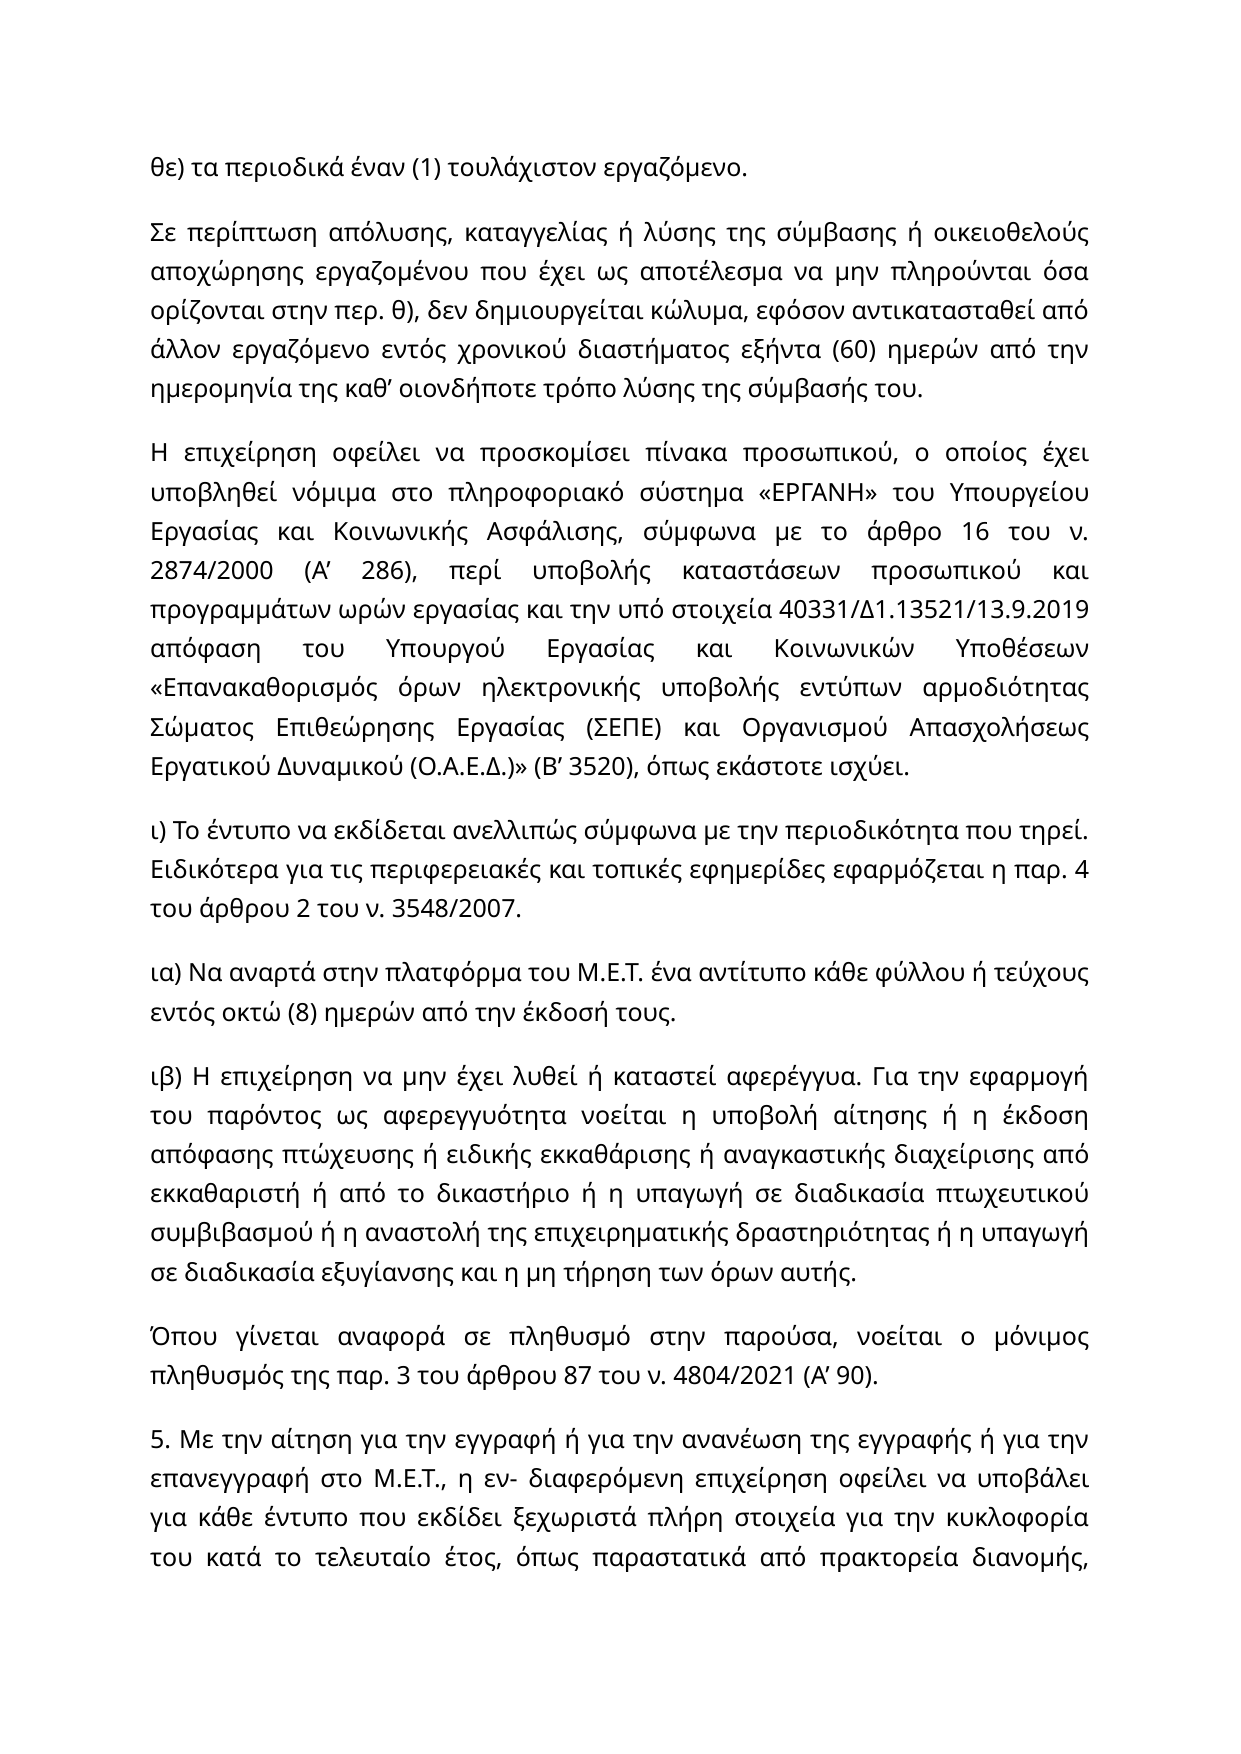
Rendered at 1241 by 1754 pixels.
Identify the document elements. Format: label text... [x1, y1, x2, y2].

text Όπου γίνεται αναφορά σε πληθυσμό στην παρούσα, νοείται ο μόνιμος πληθυσμός της παρ. 3 του άρθρου 87 του ν. 4804/2021 (Α’ 90). [150, 1318, 1090, 1392]
text θε) τα περιοδικά έναν (1) τουλάχιστον εργαζόμενο. [150, 150, 1090, 184]
text ι) Το έντυπο να εκδίδεται ανελλιπώς σύμφωνα με την περιοδικότητα που τηρεί. Ειδικότερα για τις περιφερειακές και τοπικές εφημερίδες εφαρμόζεται η παρ. 4 του άρθρου 2 του ν. 3548/2007. [150, 812, 1090, 925]
text ιβ) Η επιχείρηση να μην έχει λυθεί ή καταστεί αφερέγγυα. Για την εφαρμογή του παρόντος ως αφερεγγυότητα νοείται η υποβολή αίτησης ή η έκδοση απόφασης πτώχευσης ή ειδικής εκκαθάρισης ή αναγκαστικής διαχείρισης από εκκαθαριστή ή από το δικαστήριο ή η υπαγωγή σε διαδικασία πτωχευτικού συμβιβασμού ή η αναστολή της επιχειρηματικής δραστηριότητας ή η υπαγωγή σε διαδικασία εξυγίανσης και η μη τήρηση των όρων αυτής. [150, 1058, 1090, 1288]
text Σε περίπτωση απόλυσης, καταγγελίας ή λύσης της σύμβασης ή οικειοθελούς αποχώρησης εργαζομένου που έχει ως αποτέλεσμα να μην πληρούνται όσα ορίζονται στην περ. θ), δεν δημιουργείται κώλυμα, εφόσον αντικατασταθεί από άλλον εργαζόμενο εντός χρονικού διαστήματος εξήντα (60) ημερών από την ημερομηνία της καθ’ οιονδήποτε τρόπο λύσης της σύμβασής του. [150, 214, 1090, 405]
text Η επιχείρηση οφείλει να προσκομίσει πίνακα προσωπικού, ο οποίος έχει υποβληθεί νόμιμα στο πληροφοριακό σύστημα «ΕΡΓΑΝΗ» του Υπουργείου Εργασίας και Κοινωνικής Ασφάλισης, σύμφωνα με το άρθρο 16 του ν. 2874/2000 (Α’ 286), περί υποβολής καταστάσεων προσωπικού και προγραμμάτων ωρών εργασίας και την υπό στοιχεία 40331/Δ1.13521/13.9.2019 απόφαση του Υπουργού Εργασίας και Κοινωνικών Υποθέσεων «Επανακαθορισμός όρων ηλεκτρονικής υποβολής εντύπων αρμοδιότητας Σώματος Επιθεώρησης Εργασίας (ΣΕΠΕ) και Οργανισμού Απασχολήσεως Εργατικού Δυναμικού (Ο.Α.Ε.Δ.)» (Β’ 3520), όπως εκάστοτε ισχύει. [150, 435, 1090, 782]
text 5. Με την αίτηση για την εγγραφή ή για την ανανέωση της εγγραφής ή για την επανεγγραφή στο Μ.Ε.Τ., η εν- διαφερόμενη επιχείρηση οφείλει να υποβάλει για κάθε έντυπο που εκδίδει ξεχωριστά πλήρη στοιχεία για την κυκλοφορία του κατά το τελευταίο έτος, όπως παραστατικά από πρακτορεία διανομής, [150, 1422, 1090, 1573]
text ια) Να αναρτά στην πλατφόρμα του Μ.Ε.Τ. ένα αντίτυπο κάθε φύλλου ή τεύχους εντός οκτώ (8) ημερών από την έκδοσή τους. [150, 955, 1090, 1028]
